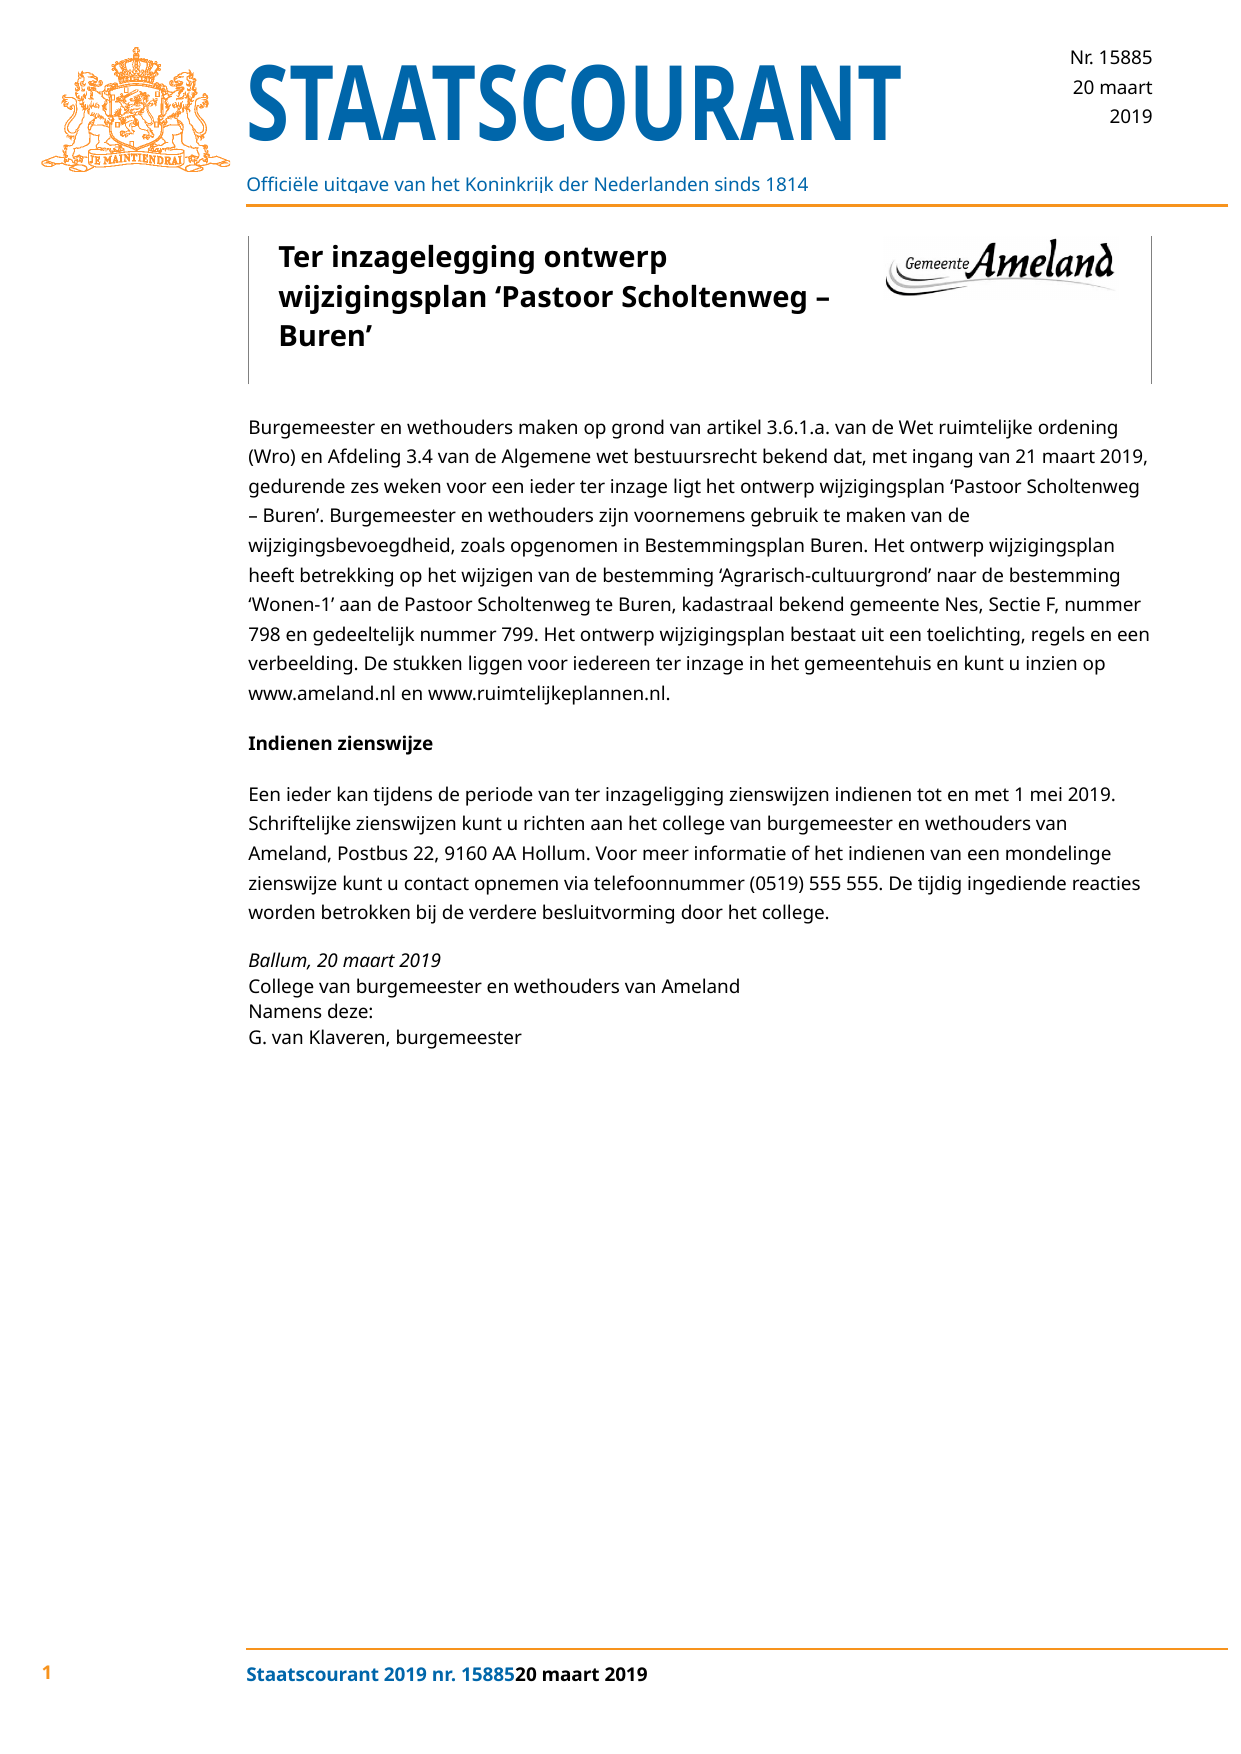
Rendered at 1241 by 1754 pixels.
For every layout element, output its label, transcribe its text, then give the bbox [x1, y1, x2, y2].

text Burgemeester en wethouders maken op grond van artikel 3.6.1.a. van de Wet ruimtelijke ordening (Wro) en Afdeling 3.4 van de Algemene wet bestuursrecht bekend dat, met ingang van 21 maart 2019, gedurende zes weken voor een ieder ter inzage ligt het ontwerp wijzigingsplan ‘Pastoor Scholtenweg – Buren’. Burgemeester en wethouders zijn voornemens gebruik te maken van de wijzigingsbevoegdheid, zoals opgenomen in Bestemmingsplan Buren. Het ontwerp wijzigingsplan heeft betrekking op het wijzigen van de bestemming ‘Agrarisch-cultuurgrond’ naar de bestemming ‘Wonen-1’ aan de Pastoor Scholtenweg te Buren, kadastraal bekend gemeente Nes, Sectie F, nummer 798 en gedeeltelijk nummer 799. Het ontwerp wijzigingsplan bestaat uit een toelichting, regels en een verbeelding. De stukken liggen voor iedereen ter inzage in het gemeentehuis en kunt u inzien op www.ameland.nl en www.ruimtelijkeplannen.nl. [248, 414, 1152, 706]
picture [882, 236, 1119, 300]
table_header Ter inzagelegging ontwerp wijzigingsplan ‘Pastoor Scholtenweg – Buren’ [249, 236, 850, 384]
text Indienen zienswijze [248, 731, 1152, 756]
text G. van Klaveren, burgemeester [248, 1024, 1152, 1050]
picture [41, 47, 231, 172]
text Ballum, 20 maart 2019 [248, 947, 1152, 973]
text Namens deze: [248, 999, 1152, 1024]
text Een ieder kan tijdens de periode van ter inzageligging zienswijzen indienen tot en met 1 mei 2019. Schriftelijke zienswijzen kunt u richten aan het college van burgemeester en wethouders van Ameland, Postbus 22, 9160 AA Hollum. Voor meer informatie of het indienen van een mondelinge zienswijze kunt u contact opnemen via telefoonnummer (0519) 555 555. De tijdig ingediende reacties worden betrokken bij de verdere besluitvorming door het college. [248, 781, 1152, 925]
text College van burgemeester en wethouders van Ameland [248, 973, 1152, 999]
table_header [850, 236, 1151, 384]
